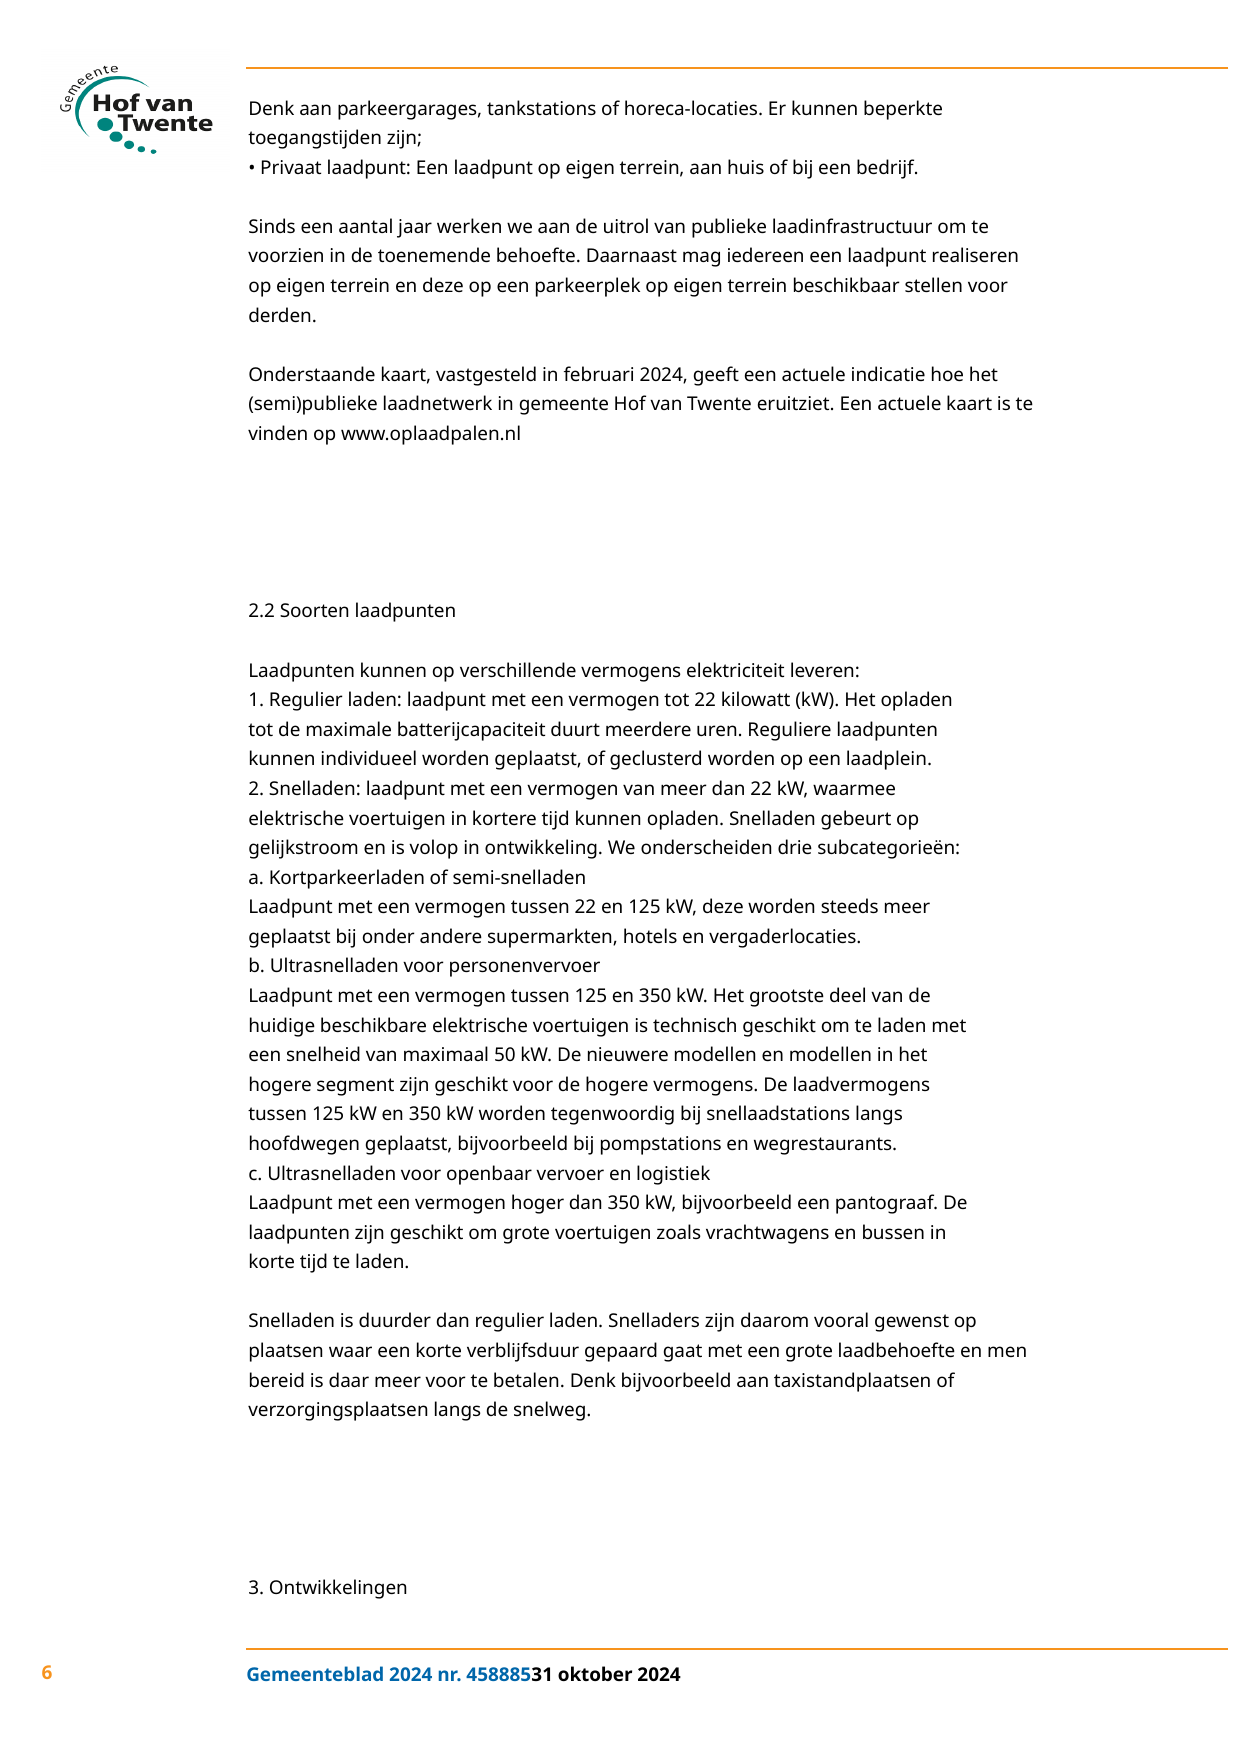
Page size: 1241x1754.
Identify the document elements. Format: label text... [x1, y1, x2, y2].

text Onderstaande kaart, vastgesteld in februari 2024, geeft een actuele indicatie hoe het [248, 361, 1152, 387]
text 3. Ontwikkelingen [248, 1574, 1152, 1600]
text c. Ultrasnelladen voor openbaar vervoer en logistiek [248, 1160, 1152, 1186]
text kunnen individueel worden geplaatst, of geclusterd worden op een laadplein. [248, 746, 1152, 771]
text plaatsen waar een korte verblijfsduur gepaard gaat met een grote laadbehoefte en men [248, 1337, 1152, 1363]
text Laadpunt met een vermogen tussen 22 en 125 kW, deze worden steeds meer [248, 893, 1152, 919]
text laadpunten zijn geschikt om grote voertuigen zoals vrachtwagens en bussen in [248, 1219, 1152, 1245]
text tot de maximale batterijcapaciteit duurt meerdere uren. Reguliere laadpunten [248, 716, 1152, 742]
text toegangstijden zijn; [248, 124, 1152, 150]
text • Privaat laadpunt: Een laadpunt op eigen terrein, aan huis of bij een bedrijf. [248, 154, 1152, 180]
text derden. [248, 302, 1152, 328]
text gelijkstroom en is volop in ontwikkeling. We onderscheiden drie subcategorieën: [248, 834, 1152, 860]
text korte tijd te laden. [248, 1248, 1152, 1274]
text 2. Snelladen: laadpunt met een vermogen van meer dan 22 kW, waarmee [248, 775, 1152, 801]
text Sinds een aantal jaar werken we aan de uitrol van publieke laadinfrastructuur om te [248, 213, 1152, 239]
text b. Ultrasnelladen voor personenvervoer [248, 953, 1152, 978]
text Laadpunten kunnen op verschillende vermogens elektriciteit leveren: [248, 657, 1152, 683]
text (semi)publieke laadnetwerk in gemeente Hof van Twente eruitziet. Een actuele kaart is te [248, 391, 1152, 416]
text a. Kortparkeerladen of semi-snelladen [248, 864, 1152, 890]
text Denk aan parkeergarages, tankstations of horeca-locaties. Er kunnen beperkte [248, 95, 1152, 121]
text verzorgingsplaatsen langs de snelweg. [248, 1396, 1152, 1422]
text bereid is daar meer voor te betalen. Denk bijvoorbeeld aan taxistandplaatsen of [248, 1367, 1152, 1393]
text 1. Regulier laden: laadpunt met een vermogen tot 22 kilowatt (kW). Het opladen [248, 686, 1152, 712]
text een snelheid van maximaal 50 kW. De nieuwere modellen en modellen in het [248, 1041, 1152, 1067]
text elektrische voertuigen in kortere tijd kunnen opladen. Snelladen gebeurt op [248, 805, 1152, 831]
text Laadpunt met een vermogen hoger dan 350 kW, bijvoorbeeld een pantograaf. De [248, 1189, 1152, 1215]
text vinden op www.oplaadpalen.nl [248, 420, 1152, 446]
text hoofdwegen geplaatst, bijvoorbeeld bij pompstations en wegrestaurants. [248, 1130, 1152, 1156]
text hogere segment zijn geschikt voor de hogere vermogens. De laadvermogens [248, 1071, 1152, 1097]
text geplaatst bij onder andere supermarkten, hotels en vergaderlocaties. [248, 923, 1152, 949]
text op eigen terrein en deze op een parkeerplek op eigen terrein beschikbaar stellen voor [248, 272, 1152, 298]
text huidige beschikbare elektrische voertuigen is technisch geschikt om te laden met [248, 1012, 1152, 1038]
picture [41, 47, 231, 172]
text tussen 125 kW en 350 kW worden tegenwoordig bij snellaadstations langs [248, 1101, 1152, 1126]
text Snelladen is duurder dan regulier laden. Snelladers zijn daarom vooral gewenst op [248, 1308, 1152, 1333]
text Laadpunt met een vermogen tussen 125 en 350 kW. Het grootste deel van de [248, 982, 1152, 1008]
text 2.2 Soorten laadpunten [248, 598, 1152, 623]
text voorzien in de toenemende behoefte. Daarnaast mag iedereen een laadpunt realiseren [248, 243, 1152, 268]
